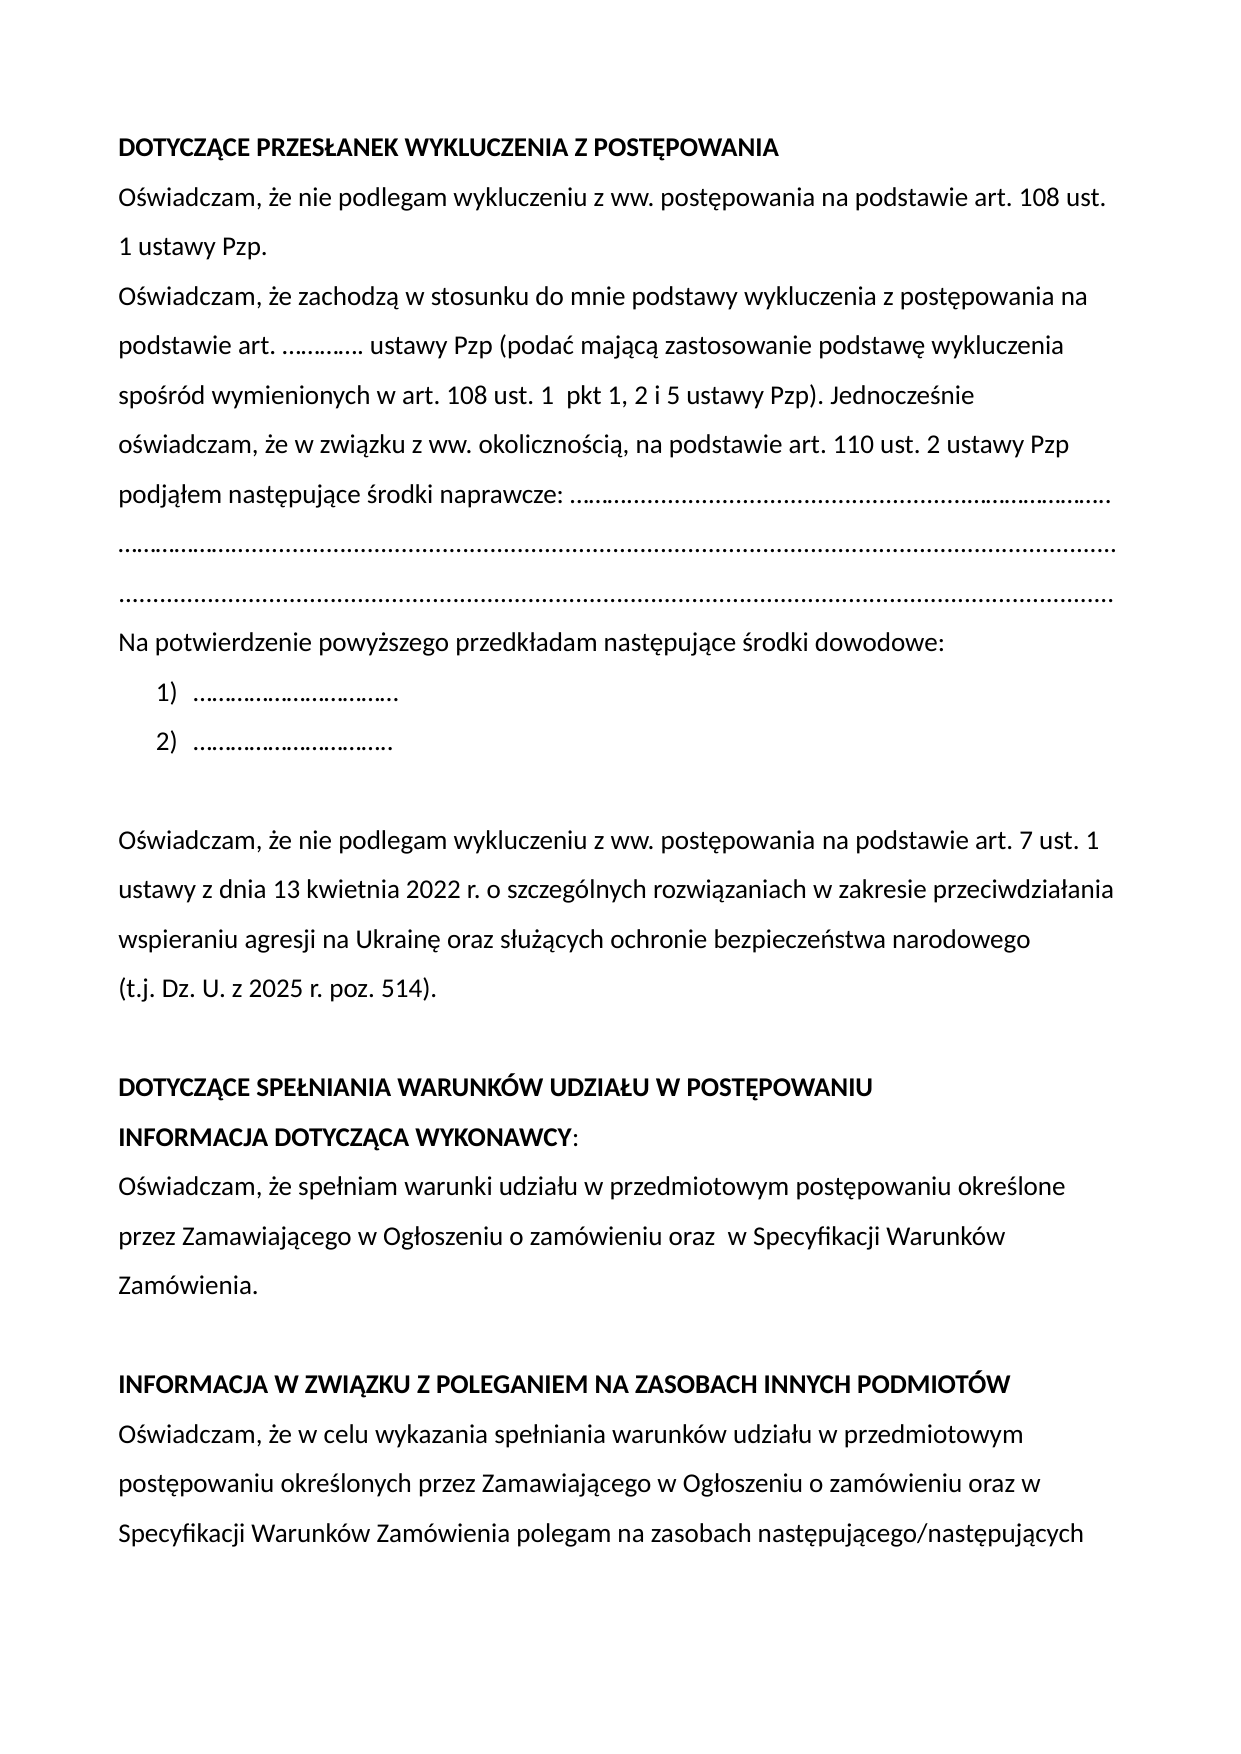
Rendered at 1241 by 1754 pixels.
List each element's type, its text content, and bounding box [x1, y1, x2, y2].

list ………………………….. [156, 724, 1122, 757]
text INFORMACJA DOTYCZĄCA WYKONAWCY: [118, 1120, 1122, 1153]
text Oświadczam, że zachodzą w stosunku do mnie podstawy wykluczenia z postępowania na podstawie art. …………. ustawy Pzp (podać mającą zastosowanie podstawę wykluczenia spośród wymienionych w art. 108 ust. 1 pkt 1, 2 i 5 ustawy Pzp). Jednocześnie oświadczam, że w związku z ww. okolicznością, na podstawie art. 110 ust. 2 ustawy Pzp podjąłem następujące środki naprawcze: ………..................................................…………………..……………….................................................................................................................................................................................................................................................................................... [118, 279, 1122, 609]
text Oświadczam, że spełniam warunki udziału w przedmiotowym postępowaniu określone przez Zamawiającego w Ogłoszeniu o zamówieniu oraz w Specyfikacji Warunków Zamówienia. [118, 1169, 1122, 1301]
text Oświadczam, że w celu wykazania spełniania warunków udziału w przedmiotowym postępowaniu określonych przez Zamawiającego w Ogłoszeniu o zamówieniu oraz w Specyfikacji Warunków Zamówienia polegam na zasobach następującego/następujących [118, 1417, 1122, 1549]
list …………………………… [156, 675, 1122, 708]
text Oświadczam, że nie podlegam wykluczeniu z ww. postępowania na podstawie art. 7 ust. 1 ustawy z dnia 13 kwietnia 2022 r. o szczególnych rozwiązaniach w zakresie przeciwdziałania wspieraniu agresji na Ukrainę oraz służących ochronie bezpieczeństwa narodowego (t.j. Dz. U. z 2025 r. poz. 514). [118, 823, 1122, 1004]
text Oświadczam, że nie podlegam wykluczeniu z ww. postępowania na podstawie art. 108 ust. 1 ustawy Pzp. [118, 180, 1122, 262]
text DOTYCZĄCE SPEŁNIANIA WARUNKÓW UDZIAŁU W POSTĘPOWANIU [118, 1071, 1122, 1103]
text Na potwierdzenie powyższego przedkładam następujące środki dowodowe: [118, 625, 1122, 658]
text DOTYCZĄCE PRZESŁANEK WYKLUCZENIA Z POSTĘPOWANIA [118, 130, 1122, 163]
text INFORMACJA W ZWIĄZKU Z POLEGANIEM NA ZASOBACH INNYCH PODMIOTÓW [118, 1367, 1122, 1400]
